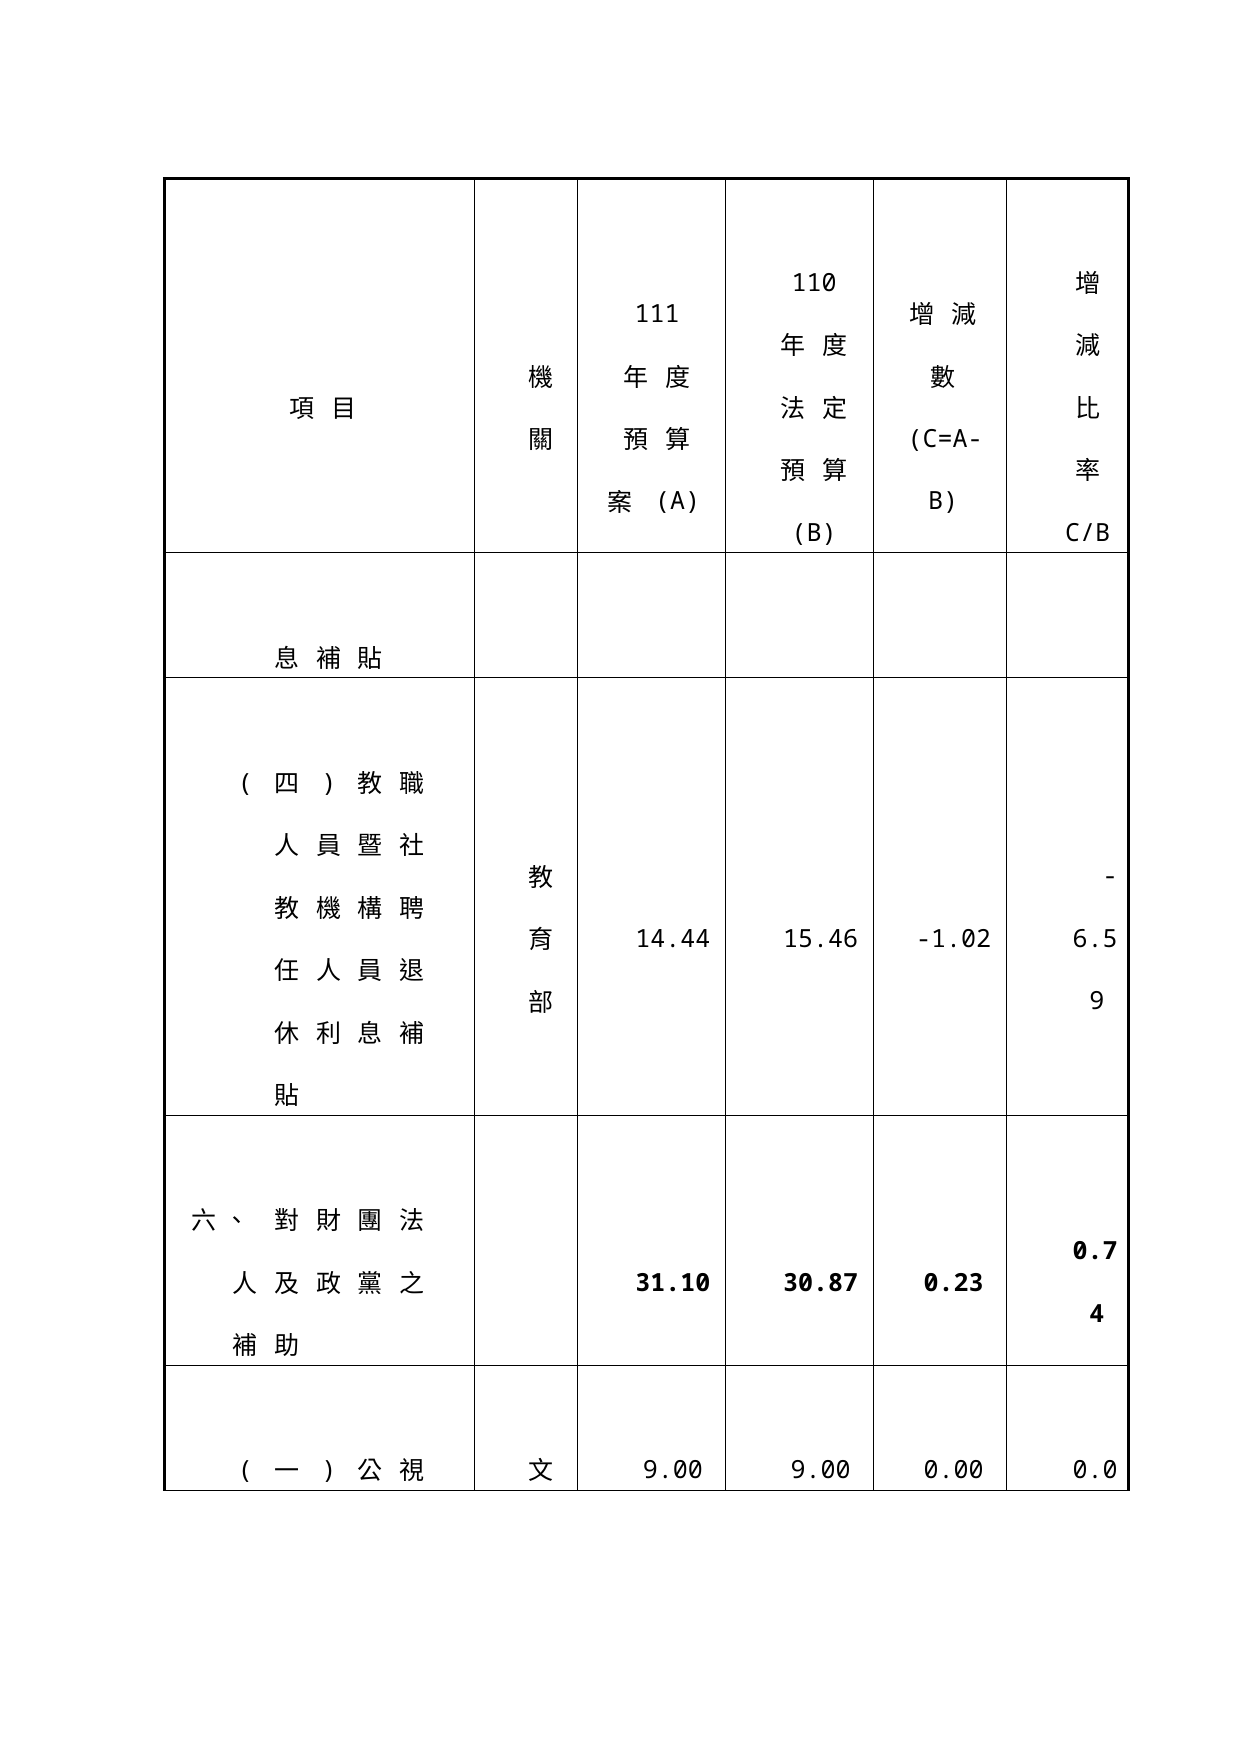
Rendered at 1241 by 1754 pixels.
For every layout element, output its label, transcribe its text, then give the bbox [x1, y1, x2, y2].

table_cell 0.0 [1007, 1366, 1127, 1490]
table_cell 9.00 [726, 1366, 873, 1490]
table_cell 息補貼 [166, 553, 474, 677]
table_cell 0.23 [874, 1116, 1006, 1365]
table_cell (四)教職人員暨社教機構聘任人員退休利息補貼 [166, 678, 474, 1115]
table_cell 30.87 [726, 1116, 873, 1365]
table_cell 文 [475, 1366, 577, 1490]
table_cell -6.59 [1007, 678, 1127, 1115]
table_cell [475, 553, 577, 677]
table_cell [726, 553, 873, 677]
table_cell 教育部 [475, 678, 577, 1115]
table_header 增減比率C/B [1007, 180, 1127, 552]
table_cell 31.10 [578, 1116, 725, 1365]
table_cell -1.02 [874, 678, 1006, 1115]
table_cell [578, 553, 725, 677]
table_cell 9.00 [578, 1366, 725, 1490]
table_cell 15.46 [726, 678, 873, 1115]
table_cell (一)公視 [166, 1366, 474, 1490]
table_cell 六、對財團法人及政黨之補助 [166, 1116, 474, 1365]
table_cell [874, 553, 1006, 677]
table_header 項目 [166, 180, 474, 552]
table_cell 0.74 [1007, 1116, 1127, 1365]
table_header 增減數(C=A-B) [874, 180, 1006, 552]
table_cell 14.44 [578, 678, 725, 1115]
table_cell [475, 1116, 577, 1365]
table_header 機關 [475, 180, 577, 552]
table_cell 0.00 [874, 1366, 1006, 1490]
table_header 111年度預算案(A) [578, 180, 725, 552]
table_header 110年度法定預算(B) [726, 180, 873, 552]
table_cell [1007, 553, 1127, 677]
